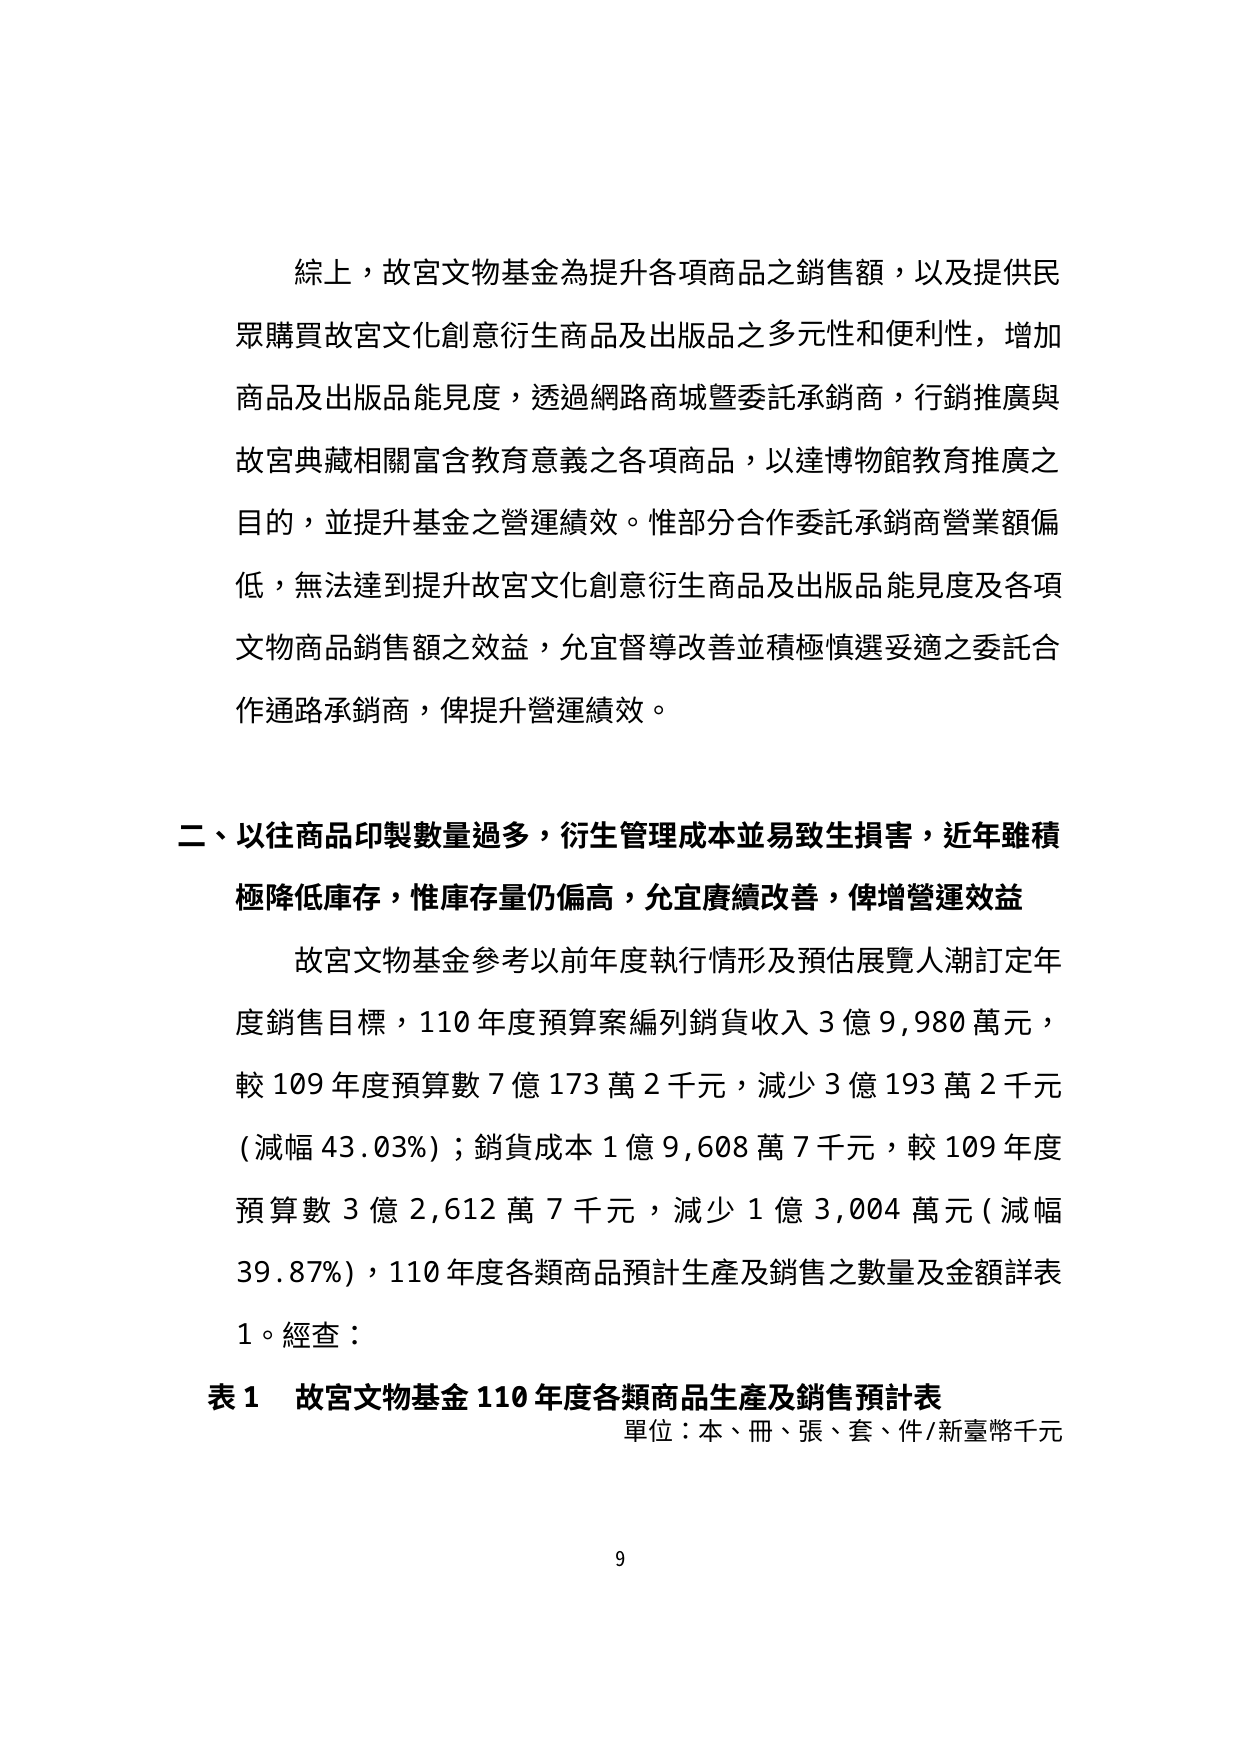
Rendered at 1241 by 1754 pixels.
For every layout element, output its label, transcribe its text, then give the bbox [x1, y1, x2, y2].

text 單位：本、冊、張、套、件/新臺幣千元 [174, 1417, 1063, 1446]
text 綜上，故宮文物基金為提升各項商品之銷售額，以及提供民眾購買故宮文化創意衍生商品及出版品之多元性和便利性，增加商品及出版品能見度，透過網路商城曁委託承銷商，行銷推廣與故宮典藏相關富含教育意義之各項商品，以達博物館教育推廣之目的，並提升基金之營運績效。惟部分合作委託承銷商營業額偏低，無法達到提升故宮文化創意衍生商品及出版品能見度及各項文物商品銷售額之效益，允宜督導改善並積極慎選妥適之委託合作通路承銷商，俾提升營運績效。 [236, 229, 1063, 729]
text 表1 故宮文物基金110年度各類商品生產及銷售預計表 [207, 1354, 1063, 1417]
text 故宮文物基金參考以前年度執行情形及預估展覽人潮訂定年度銷售目標，110年度預算案編列銷貨收入3億9,980萬元，較109年度預算數7億173萬2千元，減少3億193萬2千元(減幅43.03%)；銷貨成本1億9,608萬7千元，較109年度預算數3億2,612萬7千元，減少1億3,004萬元(減幅39.87%)，110年度各類商品預計生產及銷售之數量及金額詳表1。經查： [236, 917, 1063, 1354]
text 二、以往商品印製數量過多，衍生管理成本並易致生損害，近年雖積極降低庫存，惟庫存量仍偏高，允宜賡續改善，俾增營運效益 [177, 792, 1063, 917]
